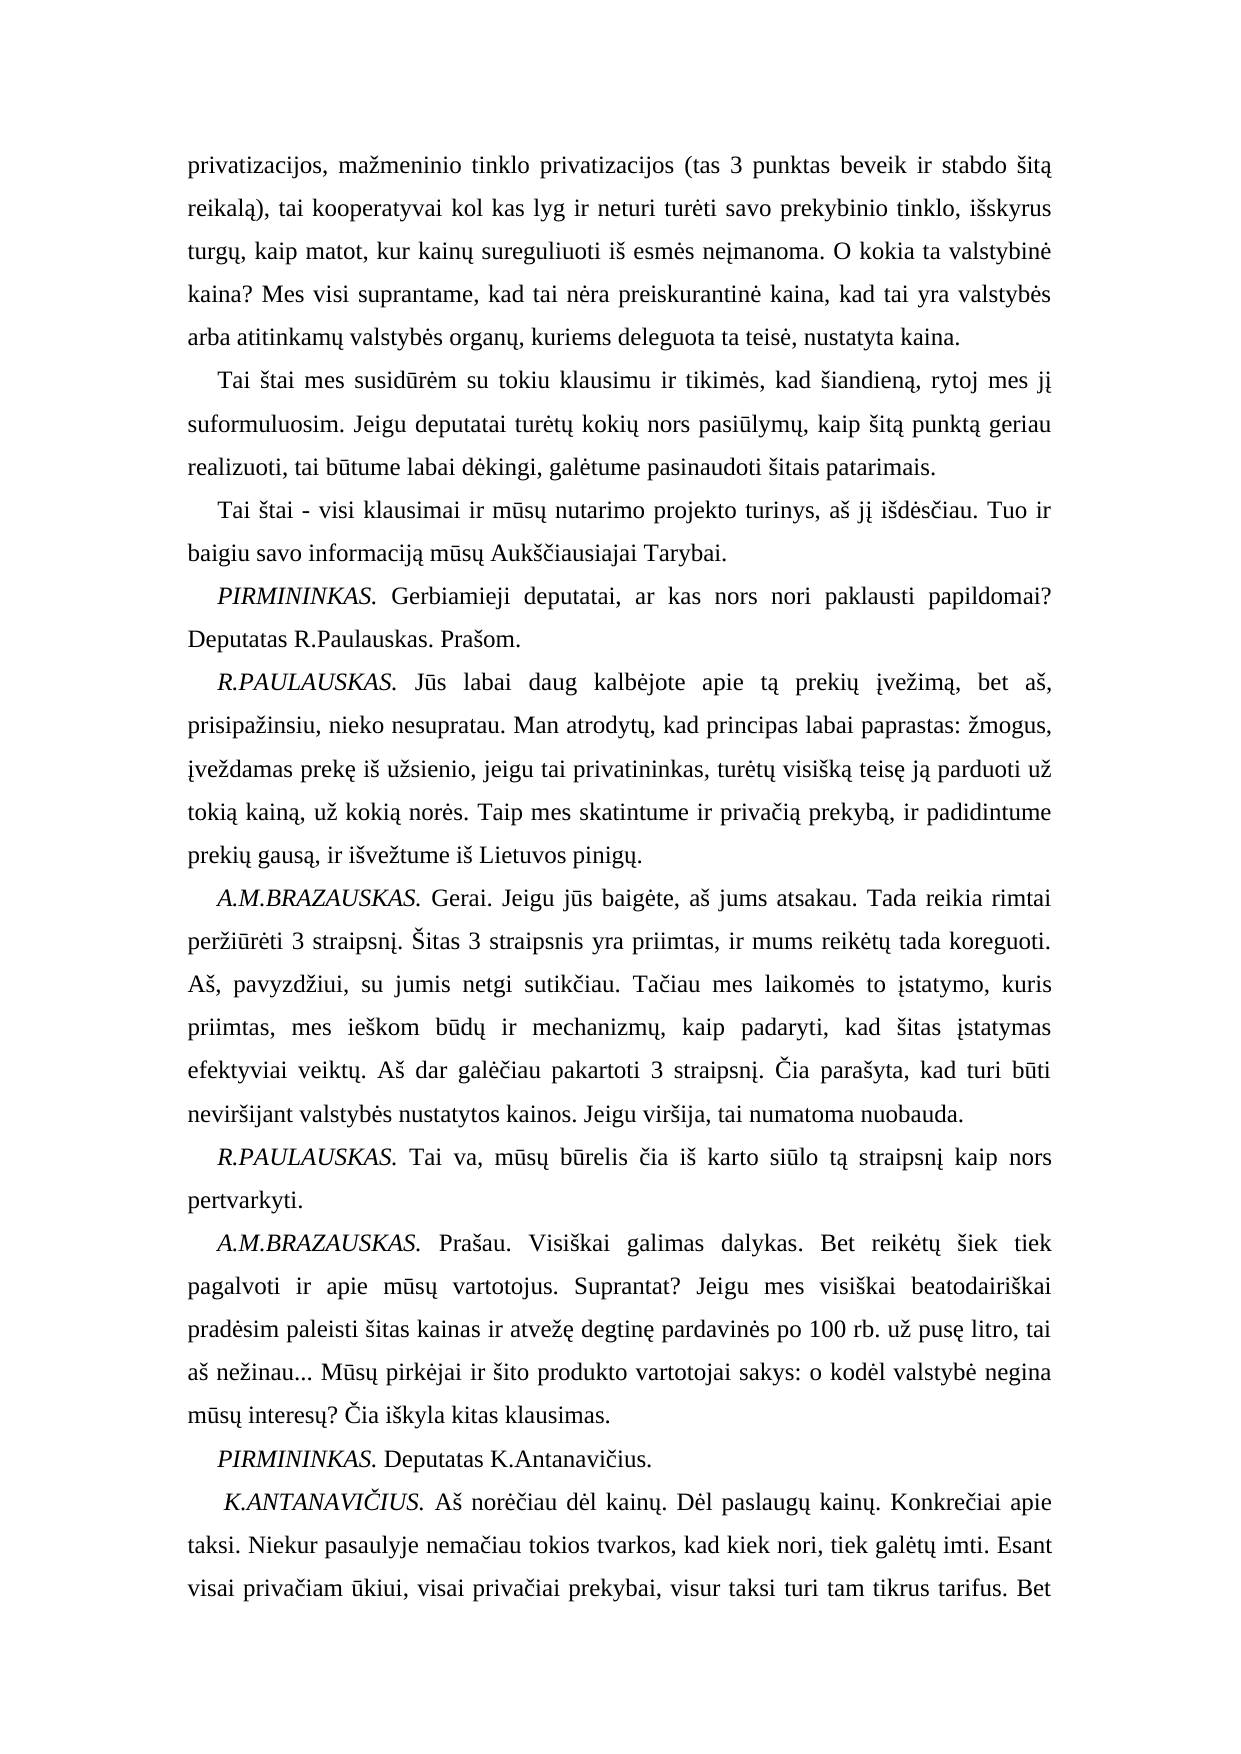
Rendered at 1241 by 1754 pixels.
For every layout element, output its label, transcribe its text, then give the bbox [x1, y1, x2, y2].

text A.M.BRAZAUSKAS. Gerai. Jeigu jūs baigėte, aš jums atsakau. Tada reikia rimtai peržiūrėti 3 straipsnį. Šitas 3 straipsnis yra priimtas, ir mums reikėtų tada koreguoti. Aš, pavyzdžiui, su jumis netgi sutikčiau. Tačiau mes laikomės to įstatymo, kuris priimtas, mes ieškom būdų ir mechanizmų, kaip padaryti, kad šitas įstatymas efektyviai veiktų. Aš dar galėčiau pakartoti 3 straipsnį. Čia parašyta, kad turi būti neviršijant valstybės nustatytos kainos. Jeigu viršija, tai numatoma nuobauda. [187, 883, 1053, 1127]
text Tai štai - visi klausimai ir mūsų nutarimo projekto turinys, aš jį išdėsčiau. Tuo ir baigiu savo informaciją mūsų Aukščiausiajai Tarybai. [187, 495, 1053, 567]
text A.M.BRAZAUSKAS. Prašau. Visiškai galimas dalykas. Bet reikėtų šiek tiek pagalvoti ir apie mūsų vartotojus. Suprantat? Jeigu mes visiškai beatodairiškai pradėsim paleisti šitas kainas ir atvežę degtinę pardavinės po 100 rb. už pusę litro, tai aš nežinau... Mūsų pirkėjai ir šito produkto vartotojai sakys: o kodėl valstybė negina mūsų interesų? Čia iškyla kitas klausimas. [187, 1228, 1053, 1429]
text R.PAULAUSKAS. Jūs labai daug kalbėjote apie tą prekių įvežimą, bet aš, prisipažinsiu, nieko nesupratau. Man atrodytų, kad principas labai paprastas: žmogus, įveždamas prekę iš užsienio, jeigu tai privatininkas, turėtų visišką teisę ją parduoti už tokią kainą, už kokią norės. Taip mes skatintume ir privačią prekybą, ir padidintume prekių gausą, ir išvežtume iš Lietuvos pinigų. [187, 667, 1053, 869]
text PIRMININKAS. Gerbiamieji deputatai, ar kas nors nori paklausti papildomai? Deputatas R.Paulauskas. Prašom. [187, 581, 1053, 653]
text R.PAULAUSKAS. Tai va, mūsų būrelis čia iš karto siūlo tą straipsnį kaip nors pertvarkyti. [187, 1142, 1053, 1214]
text PIRMININKAS. Deputatas K.Antanavičius. [187, 1444, 1053, 1472]
text K.ANTANAVIČIUS. Aš norėčiau dėl kainų. Dėl paslaugų kainų. Konkrečiai apie taksi. Niekur pasaulyje nemačiau tokios tvarkos, kad kiek nori, tiek galėtų imti. Esant visai privačiam ūkiui, visai privačiai prekybai, visur taksi turi tam tikrus tarifus. Bet [187, 1487, 1053, 1602]
text Tai štai mes susidūrėm su tokiu klausimu ir tikimės, kad šiandieną, rytoj mes jį suformuluosim. Jeigu deputatai turėtų kokių nors pasiūlymų, kaip šitą punktą geriau realizuoti, tai būtume labai dėkingi, galėtume pasinaudoti šitais patarimais. [187, 366, 1053, 481]
text privatizacijos, mažmeninio tinklo privatizacijos (tas 3 punktas beveik ir stabdo šitą reikalą), tai kooperatyvai kol kas lyg ir neturi turėti savo prekybinio tinklo, išskyrus turgų, kaip matot, kur kainų sureguliuoti iš esmės neįmanoma. O kokia ta valstybinė kaina? Mes visi suprantame, kad tai nėra preiskurantinė kaina, kad tai yra valstybės arba atitinkamų valstybės organų, kuriems deleguota ta teisė, nustatyta kaina. [187, 150, 1053, 351]
